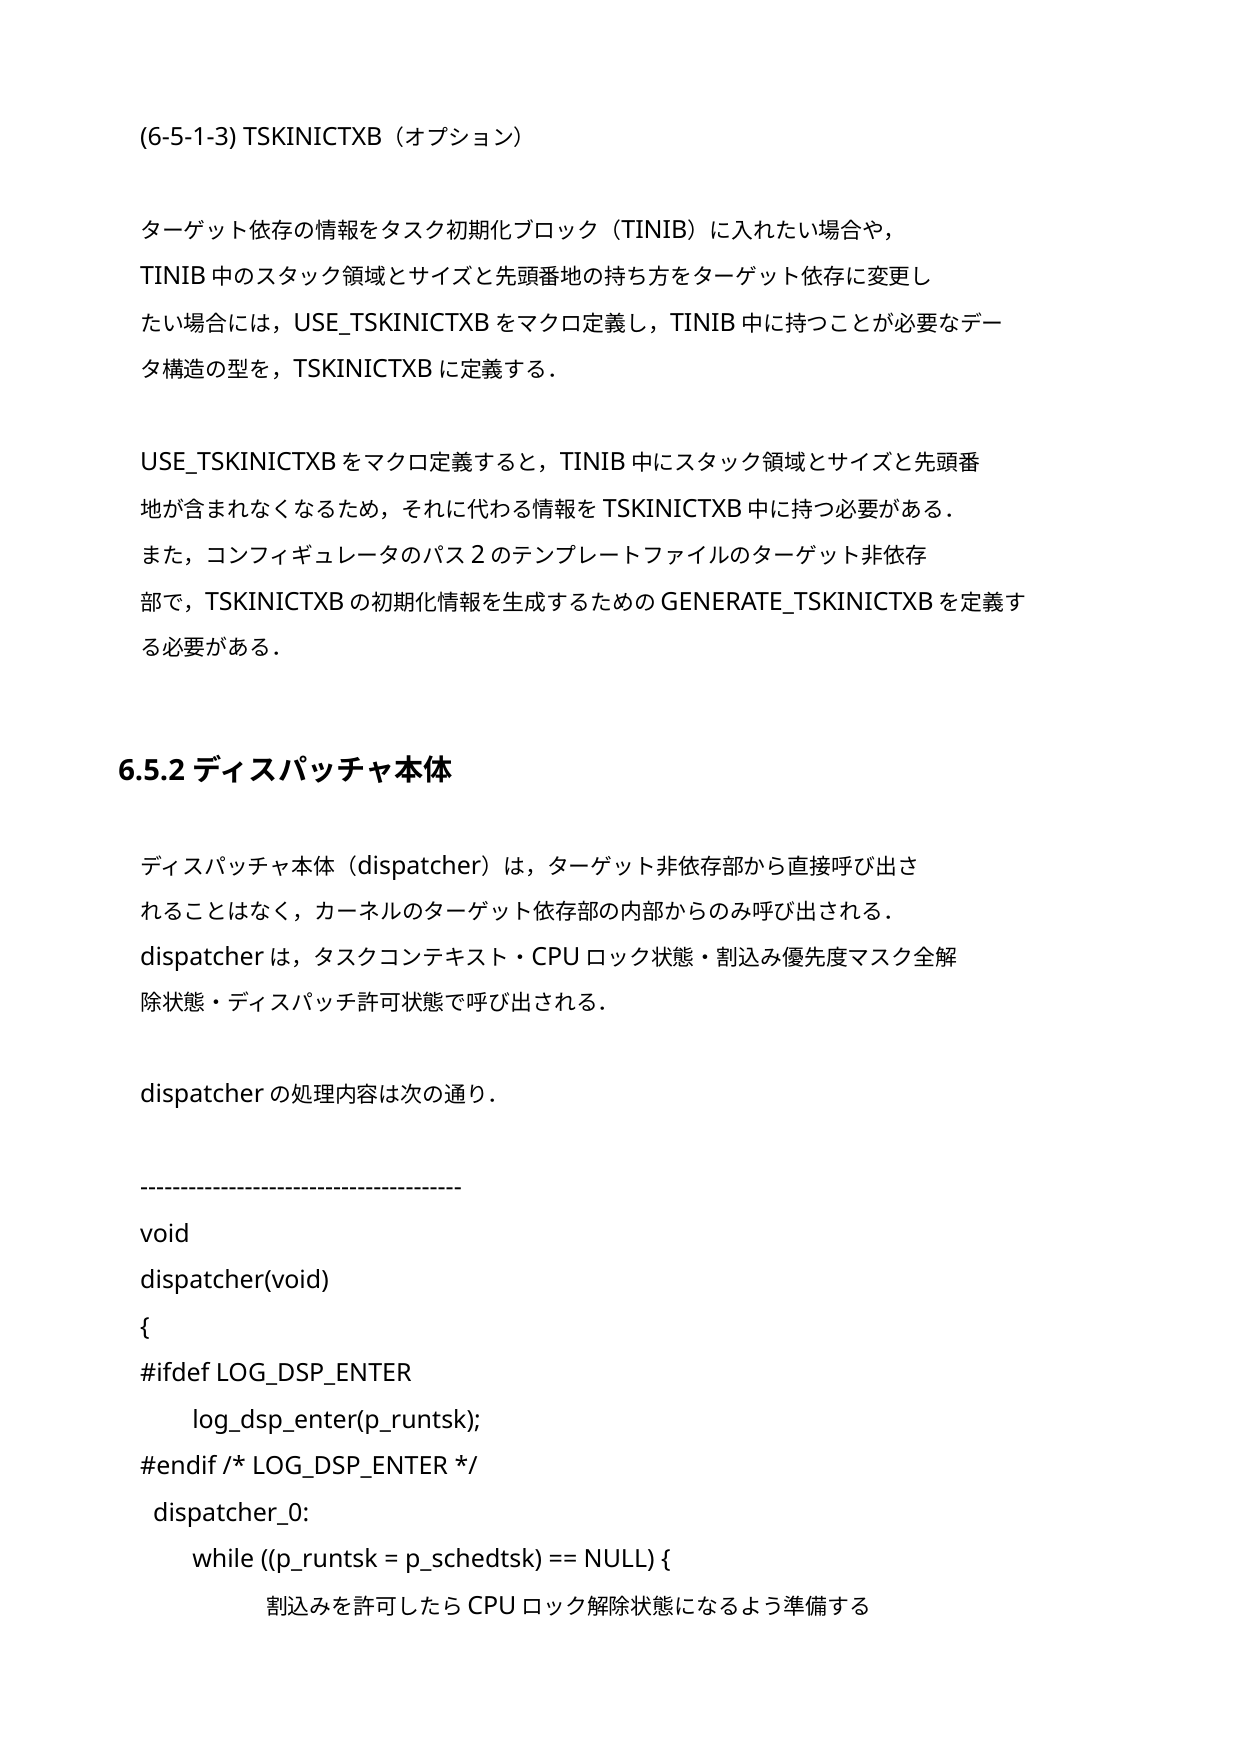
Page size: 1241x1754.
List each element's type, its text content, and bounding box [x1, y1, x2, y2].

text たい場合には，USE_TSKINICTXBをマクロ定義し，TINIB中に持つことが必要なデー [118, 304, 1122, 338]
text ---------------------------------------- [118, 1169, 1122, 1203]
text dispatcher(void) [118, 1262, 1122, 1296]
text dispatcher_0: [118, 1494, 1122, 1529]
text (6-5-1-3) TSKINICTXB（オプション） [118, 118, 1122, 152]
text USE_TSKINICTXBをマクロ定義すると，TINIB中にスタック領域とサイズと先頭番 [118, 444, 1122, 478]
text れることはなく，カーネルのターゲット依存部の内部からのみ呼び出される． [118, 894, 1122, 926]
subtitle 6.5.2 ディスパッチャ本体 [118, 746, 1122, 788]
text また，コンフィギュレータのパス2のテンプレートファイルのターゲット非依存 [118, 537, 1122, 571]
text 割込みを許可したらCPUロック解除状態になるよう準備する [118, 1588, 1122, 1622]
text 地が含まれなくなるため，それに代わる情報をTSKINICTXB中に持つ必要がある． [118, 491, 1122, 525]
text log_dsp_enter(p_runtsk); [118, 1401, 1122, 1436]
text る必要がある． [118, 630, 1122, 662]
text { [118, 1308, 1122, 1342]
text タ構造の型を，TSKINICTXBに定義する． [118, 351, 1122, 385]
text #endif /* LOG_DSP_ENTER */ [118, 1448, 1122, 1482]
text 除状態・ディスパッチ許可状態で呼び出される． [118, 985, 1122, 1016]
text dispatcherは，タスクコンテキスト・CPUロック状態・割込み優先度マスク全解 [118, 938, 1122, 972]
text void [118, 1215, 1122, 1249]
text 部で，TSKINICTXBの初期化情報を生成するためのGENERATE_TSKINICTXBを定義す [118, 584, 1122, 618]
text dispatcherの処理内容は次の通り． [118, 1076, 1122, 1109]
text while ((p_runtsk = p_schedtsk) == NULL) { [118, 1541, 1122, 1575]
text TINIB中のスタック領域とサイズと先頭番地の持ち方をターゲット依存に変更し [118, 258, 1122, 292]
text #ifdef LOG_DSP_ENTER [118, 1355, 1122, 1389]
text ディスパッチャ本体（dispatcher）は，ターゲット非依存部から直接呼び出さ [118, 847, 1122, 882]
text ターゲット依存の情報をタスク初期化ブロック（TINIB）に入れたい場合や， [118, 211, 1122, 245]
